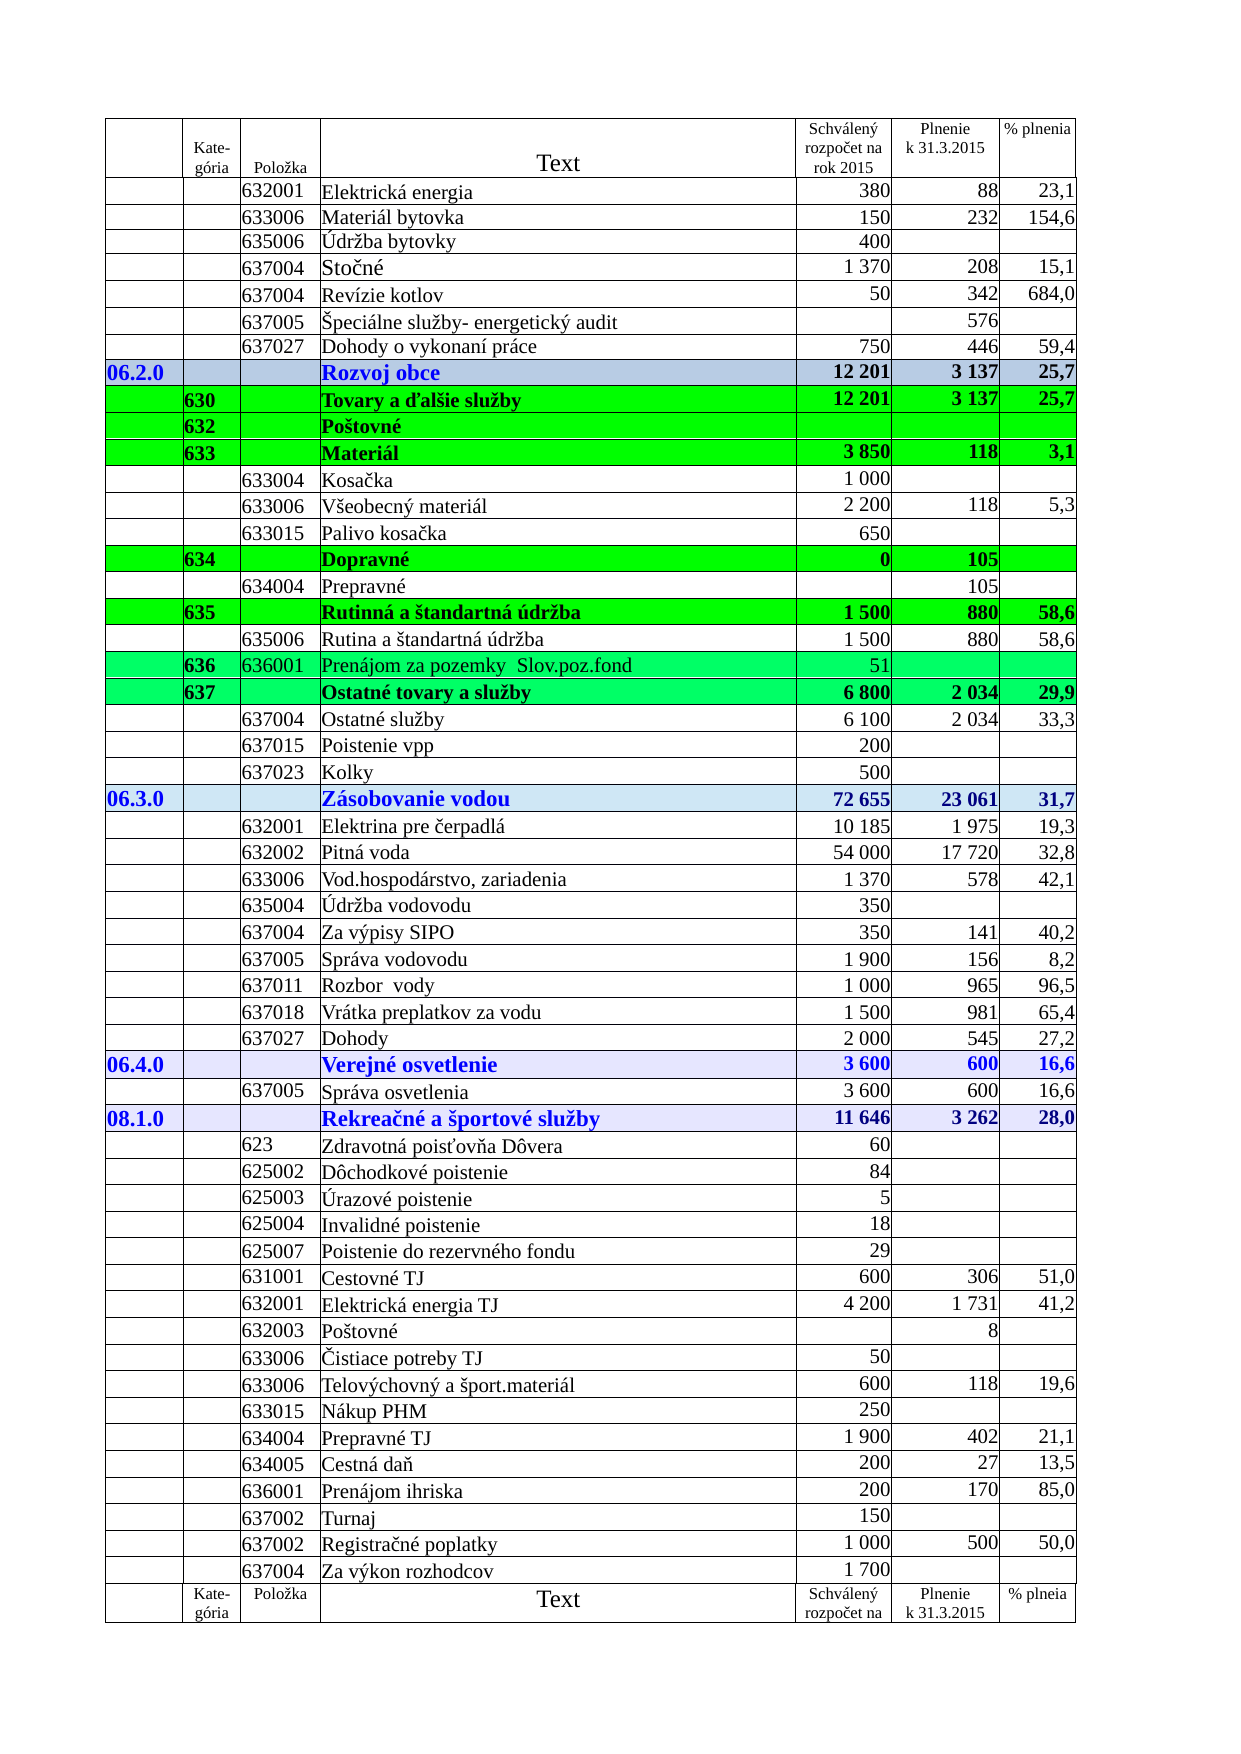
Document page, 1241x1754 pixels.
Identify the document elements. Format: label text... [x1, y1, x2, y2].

table_cell Dopravné [321, 546, 796, 571]
table_cell [241, 360, 320, 385]
table_cell [106, 413, 183, 438]
table_cell [1000, 1185, 1076, 1211]
table_cell 16,6 [1000, 1051, 1076, 1078]
table_cell 637004 [241, 254, 320, 280]
table_cell 105 [892, 546, 999, 571]
table_cell Tovary a ďalšie služby [321, 386, 796, 412]
table_cell 632 [184, 413, 240, 438]
table_cell 10 185 [797, 812, 891, 838]
table_cell 150 [797, 205, 891, 229]
table_cell [184, 1371, 240, 1397]
table_cell 23 061 [892, 785, 999, 811]
table_cell 118 [892, 493, 999, 518]
table_cell 250 [797, 1398, 891, 1423]
table_cell 06.3.0 [106, 785, 183, 811]
table_cell [241, 546, 320, 571]
table_cell [1000, 1238, 1076, 1264]
table_cell 12 201 [797, 360, 891, 385]
table_cell 3 262 [892, 1105, 999, 1131]
table_cell 650 [797, 519, 891, 545]
table_cell [1000, 1398, 1076, 1423]
table_cell [106, 1132, 183, 1158]
table_cell [892, 230, 999, 253]
table_cell [241, 785, 320, 811]
table_cell Kate- gória [183, 1584, 240, 1622]
table_cell [184, 1132, 240, 1158]
table_cell [241, 386, 320, 412]
table_cell 600 [892, 1079, 999, 1104]
table_cell Správa vodovodu [321, 945, 796, 971]
table_cell 15,1 [1000, 254, 1076, 280]
table_cell 25,7 [1000, 386, 1076, 412]
table_cell 1 700 [797, 1557, 891, 1583]
table_cell 636001 [241, 652, 320, 677]
table_cell [106, 839, 183, 864]
table_cell 633006 [241, 205, 320, 229]
table_cell [106, 625, 183, 651]
table_cell [1000, 519, 1076, 545]
table_cell Cestovné TJ [321, 1265, 796, 1290]
table_cell Elektrická energia [321, 178, 796, 204]
table_cell 446 [892, 335, 999, 358]
table_cell [184, 466, 240, 492]
table_cell 0 [797, 546, 891, 571]
table_cell 635004 [241, 892, 320, 917]
table_cell [106, 119, 182, 177]
table_cell Registračné poplatky [321, 1531, 796, 1556]
table_cell 105 [892, 572, 999, 598]
table_cell Dohody [321, 1025, 796, 1050]
table_cell 1 975 [892, 812, 999, 838]
table_cell 1 000 [797, 972, 891, 997]
table_cell 1 000 [797, 466, 891, 492]
table_cell Vrátka preplatkov za vodu [321, 998, 796, 1024]
table_cell Zdravotná poisťovňa Dôvera [321, 1132, 796, 1158]
table_cell 636001 [241, 1478, 320, 1503]
table_cell [106, 1424, 183, 1450]
table_cell 200 [797, 1478, 891, 1503]
table_cell 59,4 [1000, 335, 1076, 358]
table_cell [184, 1345, 240, 1370]
table_cell 625003 [241, 1185, 320, 1211]
table_cell [106, 281, 183, 307]
table_cell 2 000 [797, 1025, 891, 1050]
table_cell [184, 919, 240, 944]
table_cell [106, 732, 183, 757]
table_cell 684,0 [1000, 281, 1076, 307]
table_cell Úrazové poistenie [321, 1185, 796, 1211]
table_cell 342 [892, 281, 999, 307]
table_cell [184, 1079, 240, 1104]
table_cell [184, 178, 240, 204]
table_cell [106, 1185, 183, 1211]
table_cell 4 200 [797, 1291, 891, 1317]
table_cell [184, 1478, 240, 1503]
table_cell Palivo kosačka [321, 519, 796, 545]
table_cell Správa osvetlenia [321, 1079, 796, 1104]
table_cell [892, 652, 999, 677]
table_cell [184, 1105, 240, 1131]
table_cell 5 [797, 1185, 891, 1211]
table_cell % plneia [1000, 1584, 1075, 1622]
table_cell 623 [241, 1132, 320, 1158]
table_cell 5,3 [1000, 493, 1076, 518]
table_cell [892, 1132, 999, 1158]
table_cell Prepravné TJ [321, 1424, 796, 1450]
table_cell [184, 625, 240, 651]
table_cell 637005 [241, 308, 320, 334]
table_cell 3 137 [892, 386, 999, 412]
table_cell 631001 [241, 1265, 320, 1290]
table_cell 350 [797, 892, 891, 917]
table_cell 1 731 [892, 1291, 999, 1317]
table_cell [241, 440, 320, 465]
table_cell 31,7 [1000, 785, 1076, 811]
table_cell [106, 1238, 183, 1264]
table_cell Elektrina pre čerpadlá [321, 812, 796, 838]
table_cell 637011 [241, 972, 320, 997]
table_cell 85,0 [1000, 1478, 1076, 1503]
table_cell 634005 [241, 1451, 320, 1476]
table_cell Verejné osvetlenie [321, 1051, 796, 1078]
table_cell 965 [892, 972, 999, 997]
table_cell 400 [797, 230, 891, 253]
table_cell 632002 [241, 839, 320, 864]
table_cell [241, 599, 320, 624]
table_cell 600 [892, 1051, 999, 1078]
table_cell [184, 493, 240, 518]
table_cell [892, 758, 999, 784]
table_cell 06.2.0 [106, 360, 183, 385]
table_cell [106, 205, 183, 229]
table_cell 637004 [241, 1557, 320, 1583]
table_cell Dôchodkové poistenie [321, 1159, 796, 1184]
table_cell [184, 785, 240, 811]
table_cell 633015 [241, 519, 320, 545]
table_cell 96,5 [1000, 972, 1076, 997]
table_cell 25,7 [1000, 360, 1076, 385]
table_cell [106, 1398, 183, 1423]
table_cell 634004 [241, 572, 320, 598]
table_cell 2 034 [892, 705, 999, 731]
table_cell 637027 [241, 335, 320, 358]
table_cell Text [321, 119, 795, 177]
table_cell [1000, 1159, 1076, 1184]
table_cell [184, 1504, 240, 1529]
table_cell 6 100 [797, 705, 891, 731]
table_cell [1000, 758, 1076, 784]
table_cell 636 [184, 652, 240, 677]
table_cell [1000, 732, 1076, 757]
table_cell 637015 [241, 732, 320, 757]
table_cell 150 [797, 1504, 891, 1529]
table_cell 545 [892, 1025, 999, 1050]
table_cell 1 500 [797, 998, 891, 1024]
table_cell [184, 205, 240, 229]
table_cell [184, 1265, 240, 1290]
table_cell 13,5 [1000, 1451, 1076, 1476]
table_cell [184, 308, 240, 334]
table_cell [106, 1025, 183, 1050]
table_cell 156 [892, 945, 999, 971]
table_cell Poistenie vpp [321, 732, 796, 757]
table_cell [106, 1079, 183, 1104]
table_cell 40,2 [1000, 919, 1076, 944]
table_cell 1 000 [797, 1531, 891, 1556]
table_cell 1 500 [797, 625, 891, 651]
table_cell 633006 [241, 865, 320, 891]
table_cell Revízie kotlov [321, 281, 796, 307]
table_cell [106, 1318, 183, 1343]
table_cell Kosačka [321, 466, 796, 492]
table_cell Rozvoj obce [321, 360, 796, 385]
table_cell Nákup PHM [321, 1398, 796, 1423]
table_cell Invalidné poistenie [321, 1212, 796, 1237]
table_cell [106, 1531, 183, 1556]
table_cell Telovýchovný a šport.materiál [321, 1371, 796, 1397]
table_cell 1 370 [797, 254, 891, 280]
table_cell [1000, 1132, 1076, 1158]
table_cell 632001 [241, 178, 320, 204]
table_cell 65,4 [1000, 998, 1076, 1024]
table_cell [184, 1051, 240, 1078]
table_cell 637004 [241, 281, 320, 307]
table_cell 633 [184, 440, 240, 465]
table_cell [184, 865, 240, 891]
table_cell 08.1.0 [106, 1105, 183, 1131]
table_cell 3 600 [797, 1051, 891, 1078]
table_cell [184, 1557, 240, 1583]
table_cell [184, 360, 240, 385]
table_cell [106, 519, 183, 545]
table_cell [1000, 308, 1076, 334]
table_cell [797, 413, 891, 438]
table_cell Schválený rozpočet na rok 2015 [796, 119, 891, 177]
table_cell 42,1 [1000, 865, 1076, 891]
table_cell 118 [892, 440, 999, 465]
table_cell Prenájom za pozemky Slov.poz.fond [321, 652, 796, 677]
table_cell Rutinná a štandartná údržba [321, 599, 796, 624]
table_cell Vod.hospodárstvo, zariadenia [321, 865, 796, 891]
table_cell [184, 998, 240, 1024]
table_cell Pitná voda [321, 839, 796, 864]
table_cell [892, 519, 999, 545]
table_cell 18 [797, 1212, 891, 1237]
table_cell Ostatné služby [321, 705, 796, 731]
table_cell [106, 758, 183, 784]
table_cell [106, 1371, 183, 1397]
table_cell 1 500 [797, 599, 891, 624]
table_cell 32,8 [1000, 839, 1076, 864]
table_cell [184, 230, 240, 253]
table_cell [184, 572, 240, 598]
table_cell 58,6 [1000, 599, 1076, 624]
table_cell [892, 1557, 999, 1583]
table_cell 11 646 [797, 1105, 891, 1131]
table_cell 633006 [241, 493, 320, 518]
table_cell 232 [892, 205, 999, 229]
table_cell 170 [892, 1478, 999, 1503]
table_cell 51 [797, 652, 891, 677]
table_cell 8,2 [1000, 945, 1076, 971]
table_cell [241, 1051, 320, 1078]
table_cell [106, 1451, 183, 1476]
table_cell 576 [892, 308, 999, 334]
table_cell 50 [797, 281, 891, 307]
table_cell [184, 1531, 240, 1556]
table_cell [184, 254, 240, 280]
table_cell 27 [892, 1451, 999, 1476]
table_cell [106, 972, 183, 997]
table_cell 632003 [241, 1318, 320, 1343]
table_cell Rutina a štandartná údržba [321, 625, 796, 651]
table_cell Za výpisy SIPO [321, 919, 796, 944]
table_cell 635006 [241, 230, 320, 253]
table_cell [1000, 466, 1076, 492]
table_cell [106, 652, 183, 677]
table_cell [106, 308, 183, 334]
table_cell 1 900 [797, 1424, 891, 1450]
table_cell Schválený rozpočet na [796, 1584, 891, 1622]
table_cell [106, 865, 183, 891]
table_cell [797, 1318, 891, 1343]
table_cell [892, 892, 999, 917]
table_cell 633004 [241, 466, 320, 492]
table_cell 50,0 [1000, 1531, 1076, 1556]
table_cell [1000, 1318, 1076, 1343]
table_cell [184, 812, 240, 838]
table_cell [892, 1159, 999, 1184]
table_cell [184, 705, 240, 731]
table_cell Všeobecný materiál [321, 493, 796, 518]
table_cell [106, 493, 183, 518]
table_cell 200 [797, 1451, 891, 1476]
table_cell 29 [797, 1238, 891, 1264]
table_cell 1 900 [797, 945, 891, 971]
table_cell [184, 1238, 240, 1264]
table_cell [184, 758, 240, 784]
table_cell 72 655 [797, 785, 891, 811]
table_cell Za výkon rozhodcov [321, 1557, 796, 1583]
table_cell [1000, 892, 1076, 917]
table_cell [892, 1212, 999, 1237]
table_cell 600 [797, 1371, 891, 1397]
table_cell 16,6 [1000, 1079, 1076, 1104]
table_cell 637018 [241, 998, 320, 1024]
table_cell 28,0 [1000, 1105, 1076, 1131]
table_cell 3 137 [892, 360, 999, 385]
table_cell [184, 972, 240, 997]
table_cell Poštovné [321, 1318, 796, 1343]
table_cell [241, 413, 320, 438]
table_cell 50 [797, 1345, 891, 1370]
table_cell 625007 [241, 1238, 320, 1264]
table_cell 58,6 [1000, 625, 1076, 651]
table_cell [106, 599, 183, 624]
table_cell 637023 [241, 758, 320, 784]
table_cell [184, 839, 240, 864]
table_cell [241, 679, 320, 704]
table_cell Položka [241, 119, 320, 177]
table_cell Prenájom ihriska [321, 1478, 796, 1503]
table_cell 500 [797, 758, 891, 784]
table_cell [106, 1504, 183, 1529]
table_cell 2 034 [892, 679, 999, 704]
table_cell 21,1 [1000, 1424, 1076, 1450]
table_cell [106, 679, 183, 704]
table_cell 88 [892, 178, 999, 204]
table_cell [106, 919, 183, 944]
table_cell 06.4.0 [106, 1051, 183, 1078]
table_cell 19,3 [1000, 812, 1076, 838]
table_cell 23,1 [1000, 178, 1076, 204]
table_cell 634 [184, 546, 240, 571]
table_cell Materiál bytovka [321, 205, 796, 229]
table_cell [106, 1212, 183, 1237]
table_cell 632001 [241, 812, 320, 838]
table_cell [1000, 546, 1076, 571]
table_cell Údržba bytovky [321, 230, 796, 253]
table_cell 625004 [241, 1212, 320, 1237]
table_cell 84 [797, 1159, 891, 1184]
table_cell 154,6 [1000, 205, 1076, 229]
table_cell [184, 1318, 240, 1343]
table_cell [106, 440, 183, 465]
table_cell 578 [892, 865, 999, 891]
table_cell 60 [797, 1132, 891, 1158]
table_cell 208 [892, 254, 999, 280]
table_cell [106, 572, 183, 598]
table_cell Kolky [321, 758, 796, 784]
table_cell [892, 413, 999, 438]
table_cell Rozbor vody [321, 972, 796, 997]
table_cell % plnenia [1000, 119, 1075, 177]
table_cell [1000, 1345, 1076, 1370]
table_cell 637005 [241, 945, 320, 971]
table_cell [184, 732, 240, 757]
table_cell Poistenie do rezervného fondu [321, 1238, 796, 1264]
table_cell Stočné [321, 254, 796, 280]
table_cell [184, 281, 240, 307]
table_cell [184, 1451, 240, 1476]
table_cell [184, 519, 240, 545]
table_cell [892, 1238, 999, 1264]
table_cell [184, 1025, 240, 1050]
table_cell 633006 [241, 1345, 320, 1370]
table_cell Materiál [321, 440, 796, 465]
table_cell 6 800 [797, 679, 891, 704]
table_cell [184, 1291, 240, 1317]
table_cell 8 [892, 1318, 999, 1343]
table_cell [106, 1159, 183, 1184]
table_cell 41,2 [1000, 1291, 1076, 1317]
table_cell [892, 466, 999, 492]
table_cell [106, 466, 183, 492]
table_cell Kate- gória [183, 119, 240, 177]
table_cell Položka [241, 1584, 320, 1622]
table_cell [1000, 1212, 1076, 1237]
table_cell Poštovné [321, 413, 796, 438]
table_cell 3 850 [797, 440, 891, 465]
table_cell [1000, 652, 1076, 677]
table_cell Cestná daň [321, 1451, 796, 1476]
table_cell 635 [184, 599, 240, 624]
table_cell [1000, 572, 1076, 598]
table_cell 635006 [241, 625, 320, 651]
table_cell [106, 705, 183, 731]
table_cell 880 [892, 599, 999, 624]
table_cell [1000, 1504, 1076, 1529]
table_cell [1000, 230, 1076, 253]
table_cell Čistiace potreby TJ [321, 1345, 796, 1370]
table_cell [184, 1159, 240, 1184]
table_cell 141 [892, 919, 999, 944]
table_cell 17 720 [892, 839, 999, 864]
table_cell [892, 1345, 999, 1370]
table_cell [106, 1291, 183, 1317]
table_cell [106, 1584, 182, 1622]
table_cell 637027 [241, 1025, 320, 1050]
table_cell [184, 335, 240, 358]
table_cell 633006 [241, 1371, 320, 1397]
table_cell 633015 [241, 1398, 320, 1423]
table_cell 637 [184, 679, 240, 704]
table_cell [106, 1478, 183, 1503]
table_cell [241, 1105, 320, 1131]
table_cell [1000, 1557, 1076, 1583]
table_cell 1 370 [797, 865, 891, 891]
table_cell [106, 945, 183, 971]
table_cell Špeciálne služby- energetický audit [321, 308, 796, 334]
table_cell 632001 [241, 1291, 320, 1317]
table_cell Údržba vodovodu [321, 892, 796, 917]
table_cell Plnenie k 31.3.2015 [892, 1584, 999, 1622]
table_cell [184, 1398, 240, 1423]
table_cell [106, 230, 183, 253]
table_cell [106, 386, 183, 412]
table_cell Ostatné tovary a služby [321, 679, 796, 704]
table_cell 634004 [241, 1424, 320, 1450]
table_cell [184, 1424, 240, 1450]
table_cell Plnenie k 31.3.2015 [892, 119, 999, 177]
table_cell 750 [797, 335, 891, 358]
table_cell 200 [797, 732, 891, 757]
table_cell 637002 [241, 1531, 320, 1556]
table_cell Dohody o vykonaní práce [321, 335, 796, 358]
table_cell Turnaj [321, 1504, 796, 1529]
table_cell [797, 572, 891, 598]
table_cell 27,2 [1000, 1025, 1076, 1050]
table_cell [797, 308, 891, 334]
table_cell [106, 335, 183, 358]
table_cell 500 [892, 1531, 999, 1556]
table_cell 118 [892, 1371, 999, 1397]
table_cell 637002 [241, 1504, 320, 1529]
table_cell 3,1 [1000, 440, 1076, 465]
table_cell 630 [184, 386, 240, 412]
table_cell 402 [892, 1424, 999, 1450]
table_cell Prepravné [321, 572, 796, 598]
table_cell [106, 1265, 183, 1290]
table_cell 637004 [241, 705, 320, 731]
table_cell 981 [892, 998, 999, 1024]
table_cell [184, 1212, 240, 1237]
table_cell [892, 732, 999, 757]
table_cell Rekreačné a športové služby [321, 1105, 796, 1131]
table_cell 19,6 [1000, 1371, 1076, 1397]
table_cell [106, 892, 183, 917]
table_cell [1000, 413, 1076, 438]
table_cell 12 201 [797, 386, 891, 412]
table_cell 33,3 [1000, 705, 1076, 731]
table_cell 3 600 [797, 1079, 891, 1104]
table_cell [184, 945, 240, 971]
table_cell Elektrická energia TJ [321, 1291, 796, 1317]
table_cell [184, 1185, 240, 1211]
table_cell 637005 [241, 1079, 320, 1104]
table_cell 625002 [241, 1159, 320, 1184]
table_cell 29,9 [1000, 679, 1076, 704]
table_cell 637004 [241, 919, 320, 944]
table_cell [106, 254, 183, 280]
table_cell 380 [797, 178, 891, 204]
table_cell 306 [892, 1265, 999, 1290]
table_cell 54 000 [797, 839, 891, 864]
table_cell 2 200 [797, 493, 891, 518]
table_cell 600 [797, 1265, 891, 1290]
table_cell [184, 892, 240, 917]
table_cell [892, 1185, 999, 1211]
table_cell [106, 1345, 183, 1370]
table_cell [106, 1557, 183, 1583]
table_cell [106, 812, 183, 838]
table_cell 880 [892, 625, 999, 651]
table_cell [106, 998, 183, 1024]
table_cell 51,0 [1000, 1265, 1076, 1290]
table_cell Text [321, 1584, 795, 1622]
table_cell [106, 546, 183, 571]
table_cell [892, 1504, 999, 1529]
table_cell [892, 1398, 999, 1423]
table_cell 350 [797, 919, 891, 944]
table_cell [106, 178, 183, 204]
table_cell Zásobovanie vodou [321, 785, 796, 811]
